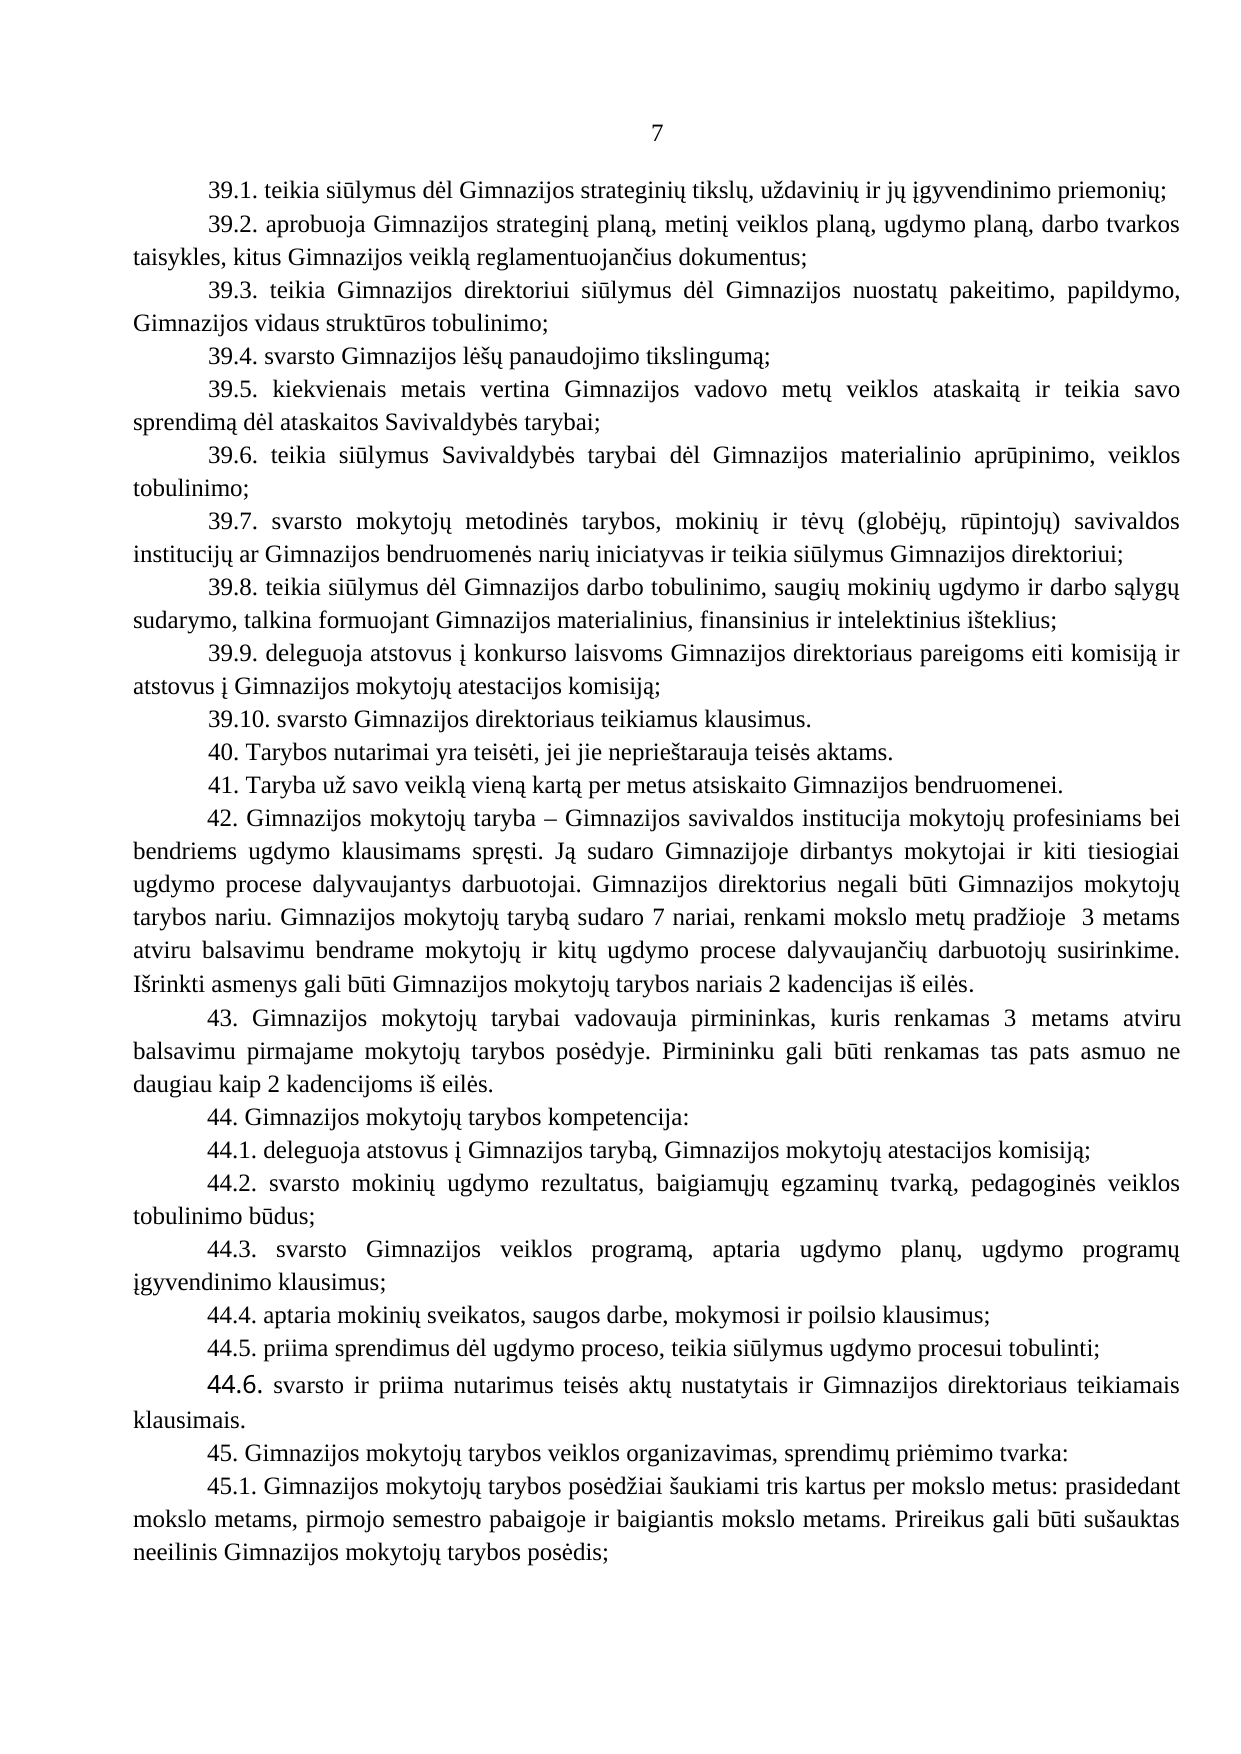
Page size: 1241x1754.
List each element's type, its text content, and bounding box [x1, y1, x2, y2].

text 45. Gimnazijos mokytojų tarybos veiklos organizavimas, sprendimų priėmimo tvarka: [133, 1438, 1181, 1467]
text 44.6. svarsto ir priima nutarimus teisės aktų nustatytais ir Gimnazijos direktoriaus teikiamais klausimais. [133, 1367, 1181, 1434]
text 42. Gimnazijos mokytojų taryba – Gimnazijos savivaldos institucija mokytojų profesiniams bei bendriems ugdymo klausimams spręsti. Ją sudaro Gimnazijoje dirbantys mokytojai ir kiti tiesiogiai ugdymo procese dalyvaujantys darbuotojai. Gimnazijos direktorius negali būti Gimnazijos mokytojų tarybos nariu. Gimnazijos mokytojų tarybą sudaro 7 nariai, renkami mokslo metų pradžioje 3 metams atviru balsavimu bendrame mokytojų ir kitų ugdymo procese dalyvaujančių darbuotojų susirinkime. Išrinkti asmenys gali būti Gimnazijos mokytojų tarybos nariais 2 kadencijas iš eilės. [133, 803, 1181, 999]
text 39.5. kiekvienais metais vertina Gimnazijos vadovo metų veiklos ataskaitą ir teikia savo sprendimą dėl ataskaitos Savivaldybės tarybai; [133, 374, 1181, 436]
text 44.3. svarsto Gimnazijos veiklos programą, aptaria ugdymo planų, ugdymo programų įgyvendinimo klausimus; [133, 1234, 1181, 1296]
text 44.2. svarsto mokinių ugdymo rezultatus, baigiamųjų egzaminų tvarką, pedagoginės veiklos tobulinimo būdus; [133, 1168, 1181, 1230]
text 44.5. priima sprendimus dėl ugdymo proceso, teikia siūlymus ugdymo procesui tobulinti; [133, 1333, 1181, 1362]
text 43. Gimnazijos mokytojų tarybai vadovauja pirmininkas, kuris renkamas 3 metams atviru balsavimu pirmajame mokytojų tarybos posėdyje. Pirmininku gali būti renkamas tas pats asmuo ne daugiau kaip 2 kadencijoms iš eilės. [133, 1003, 1181, 1098]
text 44. Gimnazijos mokytojų tarybos kompetencija: [133, 1102, 1181, 1131]
text 44.1. deleguoja atstovus į Gimnazijos tarybą, Gimnazijos mokytojų atestacijos komisiją; [133, 1135, 1181, 1164]
text 39.1. teikia siūlymus dėl Gimnazijos strateginių tikslų, uždavinių ir jų įgyvendinimo priemonių; [133, 176, 1181, 204]
text 39.3. teikia Gimnazijos direktoriui siūlymus dėl Gimnazijos nuostatų pakeitimo, papildymo, Gimnazijos vidaus struktūros tobulinimo; [133, 275, 1181, 336]
text 39.6. teikia siūlymus Savivaldybės tarybai dėl Gimnazijos materialinio aprūpinimo, veiklos tobulinimo; [133, 440, 1181, 502]
text 41. Taryba už savo veiklą vieną kartą per metus atsiskaito Gimnazijos bendruomenei. [133, 770, 1181, 799]
text 39.8. teikia siūlymus dėl Gimnazijos darbo tobulinimo, saugių mokinių ugdymo ir darbo sąlygų sudarymo, talkina formuojant Gimnazijos materialinius, finansinius ir intelektinius išteklius; [133, 572, 1181, 634]
text 39.2. aprobuoja Gimnazijos strateginį planą, metinį veiklos planą, ugdymo planą, darbo tvarkos taisykles, kitus Gimnazijos veiklą reglamentuojančius dokumentus; [133, 209, 1181, 270]
text 39.4. svarsto Gimnazijos lėšų panaudojimo tikslingumą; [133, 341, 1181, 369]
text 39.10. svarsto Gimnazijos direktoriaus teikiamus klausimus. [133, 704, 1181, 733]
text 45.1. Gimnazijos mokytojų tarybos posėdžiai šaukiami tris kartus per mokslo metus: prasidedant mokslo metams, pirmojo semestro pabaigoje ir baigiantis mokslo metams. Prireikus gali būti sušauktas neeilinis Gimnazijos mokytojų tarybos posėdis; [133, 1471, 1181, 1566]
text 40. Tarybos nutarimai yra teisėti, jei jie neprieštarauja teisės aktams. [133, 737, 1181, 766]
text 39.9. deleguoja atstovus į konkurso laisvoms Gimnazijos direktoriaus pareigoms eiti komisiją ir atstovus į Gimnazijos mokytojų atestacijos komisiją; [133, 638, 1181, 700]
text 39.7. svarsto mokytojų metodinės tarybos, mokinių ir tėvų (globėjų, rūpintojų) savivaldos institucijų ar Gimnazijos bendruomenės narių iniciatyvas ir teikia siūlymus Gimnazijos direktoriui; [133, 506, 1181, 568]
text 44.4. aptaria mokinių sveikatos, saugos darbe, mokymosi ir poilsio klausimus; [133, 1301, 1181, 1329]
